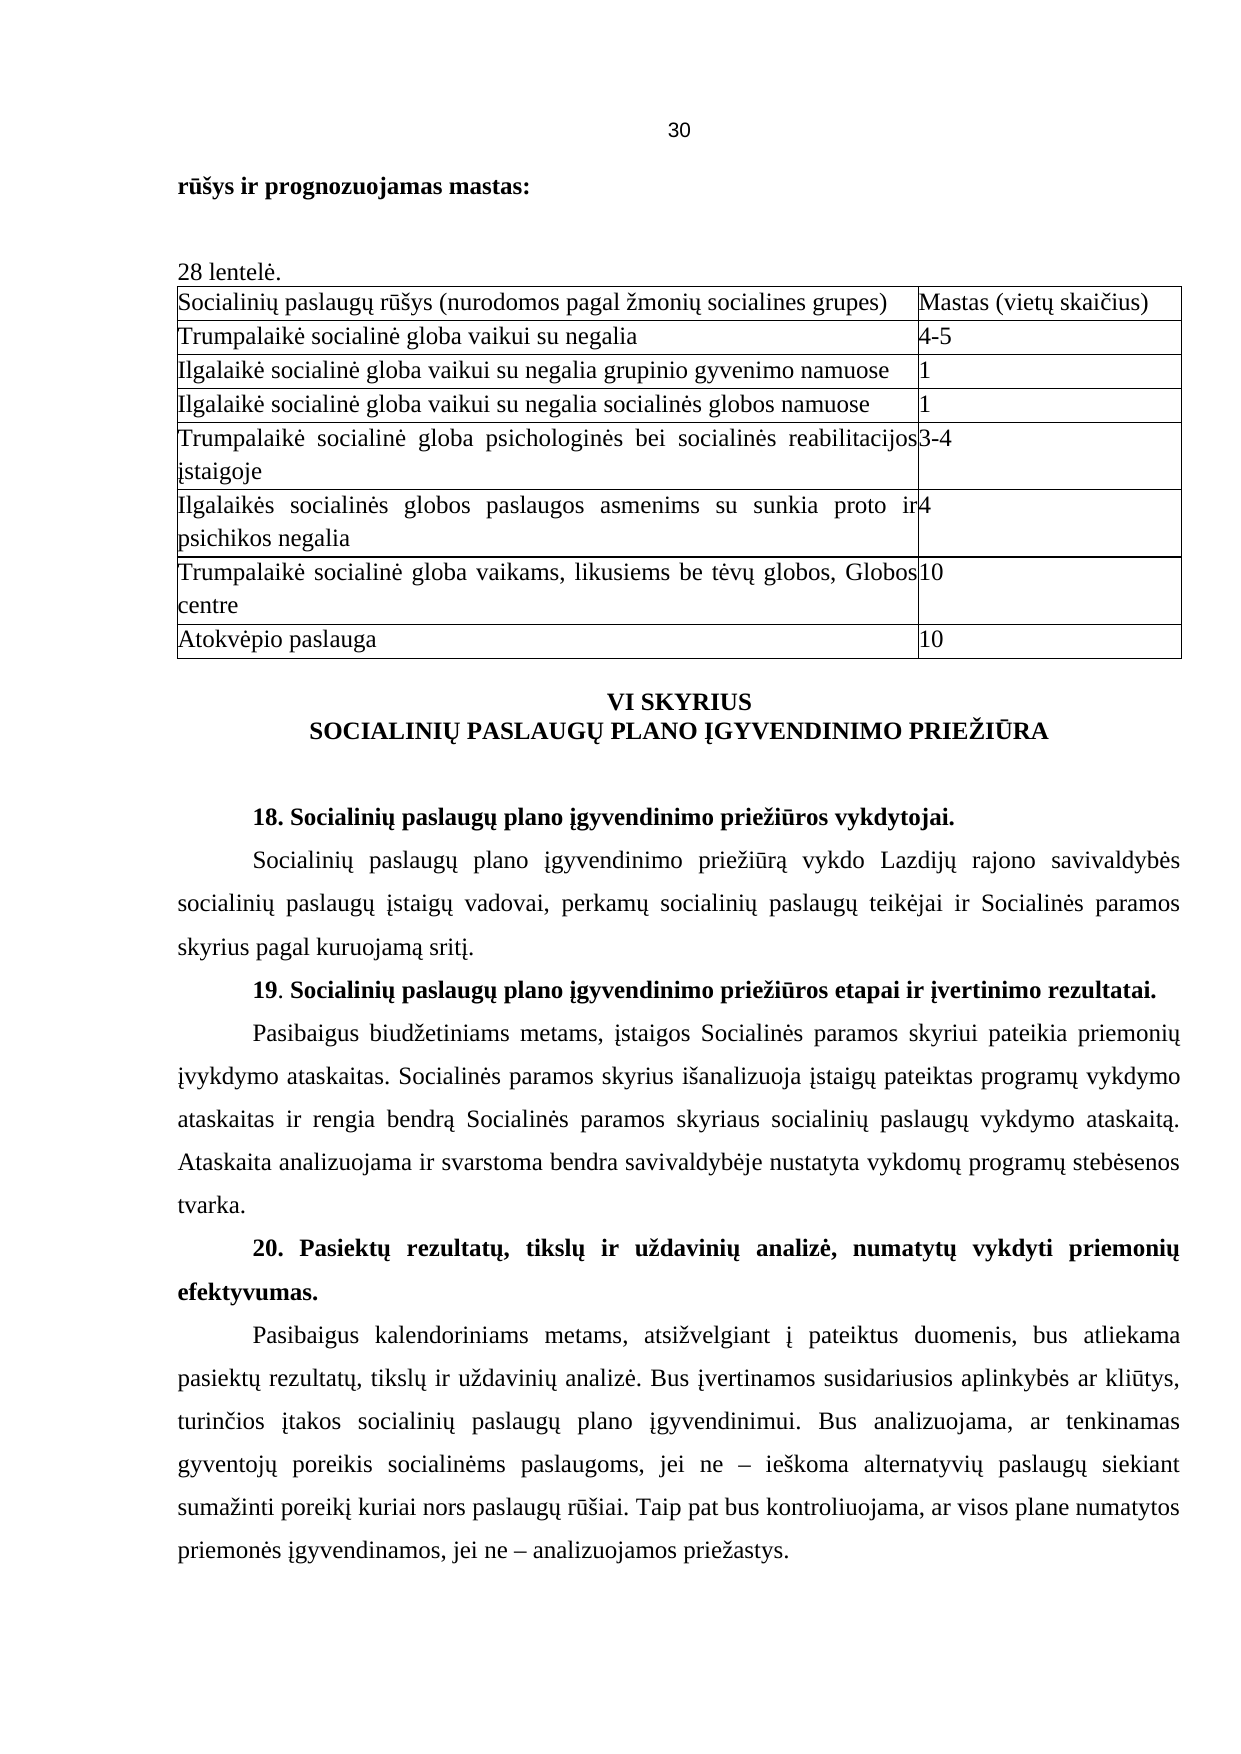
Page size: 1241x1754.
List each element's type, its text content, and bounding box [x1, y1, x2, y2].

table_cell Trumpalaikė socialinė globa vaikui su negalia [178, 321, 918, 354]
text 19. Socialinių paslaugų plano įgyvendinimo priežiūros etapai ir įvertinimo rezultatai. [177, 975, 1181, 1003]
text Pasibaigus biudžetiniams metams, įstaigos Socialinės paramos skyriui pateikia priemonių įvykdymo ataskaitas. Socialinės paramos skyrius išanalizuoja įstaigų pateiktas programų vykdymo ataskaitas ir rengia bendrą Socialinės paramos skyriaus socialinių paslaugų vykdymo ataskaitą. Ataskaita analizuojama ir svarstoma bendra savivaldybėje nustatyta vykdomų programų stebėsenos tvarka. [177, 1018, 1181, 1219]
table_cell 10 [919, 558, 1181, 623]
table_cell Ilgalaikė socialinė globa vaikui su negalia socialinės globos namuose [178, 389, 918, 422]
table_cell Trumpalaikė socialinė globa psichologinės bei socialinės reabilitacijos įstaigoje [178, 423, 918, 489]
table_cell 10 [919, 625, 1181, 657]
table_header Mastas (vietų skaičius) [919, 287, 1181, 320]
text 28 lentelė. [177, 257, 1181, 286]
table_cell Ilgalaikės socialinės globos paslaugos asmenims su sunkia proto ir psichikos negalia [178, 490, 918, 556]
text SOCIALINIŲ PASLAUGŲ PLANO ĮGYVENDINIMO PRIEŽIŪRA [177, 716, 1181, 745]
text Pasibaigus kalendoriniams metams, atsižvelgiant į pateiktus duomenis, bus atliekama pasiektų rezultatų, tikslų ir uždavinių analizė. Bus įvertinamos susidariusios aplinkybės ar kliūtys, turinčios įtakos socialinių paslaugų plano įgyvendinimui. Bus analizuojama, ar tenkinamas gyventojų poreikis socialinėms paslaugoms, jei ne – ieškoma alternatyvių paslaugų siekiant sumažinti poreikį kuriai nors paslaugų rūšiai. Taip pat bus kontroliuojama, ar visos plane numatytos priemonės įgyvendinamos, jei ne – analizuojamos priežastys. [177, 1320, 1181, 1564]
text Socialinių paslaugų plano įgyvendinimo priežiūrą vykdo Lazdijų rajono savivaldybės socialinių paslaugų įstaigų vadovai, perkamų socialinių paslaugų teikėjai ir Socialinės paramos skyrius pagal kuruojamą sritį. [177, 845, 1181, 960]
table_cell Ilgalaikė socialinė globa vaikui su negalia grupinio gyvenimo namuose [178, 355, 918, 388]
text 20. Pasiektų rezultatų, tikslų ir uždavinių analizė, numatytų vykdyti priemonių efektyvumas. [177, 1233, 1181, 1305]
table_cell 3-4 [919, 423, 1181, 489]
text 18. Socialinių paslaugų plano įgyvendinimo priežiūros vykdytojai. [177, 802, 1181, 831]
table_cell Atokvėpio paslauga [178, 625, 918, 657]
text VI SKYRIUS [177, 687, 1181, 716]
text rūšys ir prognozuojamas mastas: [177, 171, 1181, 200]
table_cell 1 [919, 355, 1181, 388]
table_cell Trumpalaikė socialinė globa vaikams, likusiems be tėvų globos, Globos centre [178, 558, 918, 623]
table_cell 4 [919, 490, 1181, 556]
table_cell 1 [919, 389, 1181, 422]
table_header Socialinių paslaugų rūšys (nurodomos pagal žmonių socialines grupes) [178, 287, 918, 320]
table_cell 4-5 [919, 321, 1181, 354]
